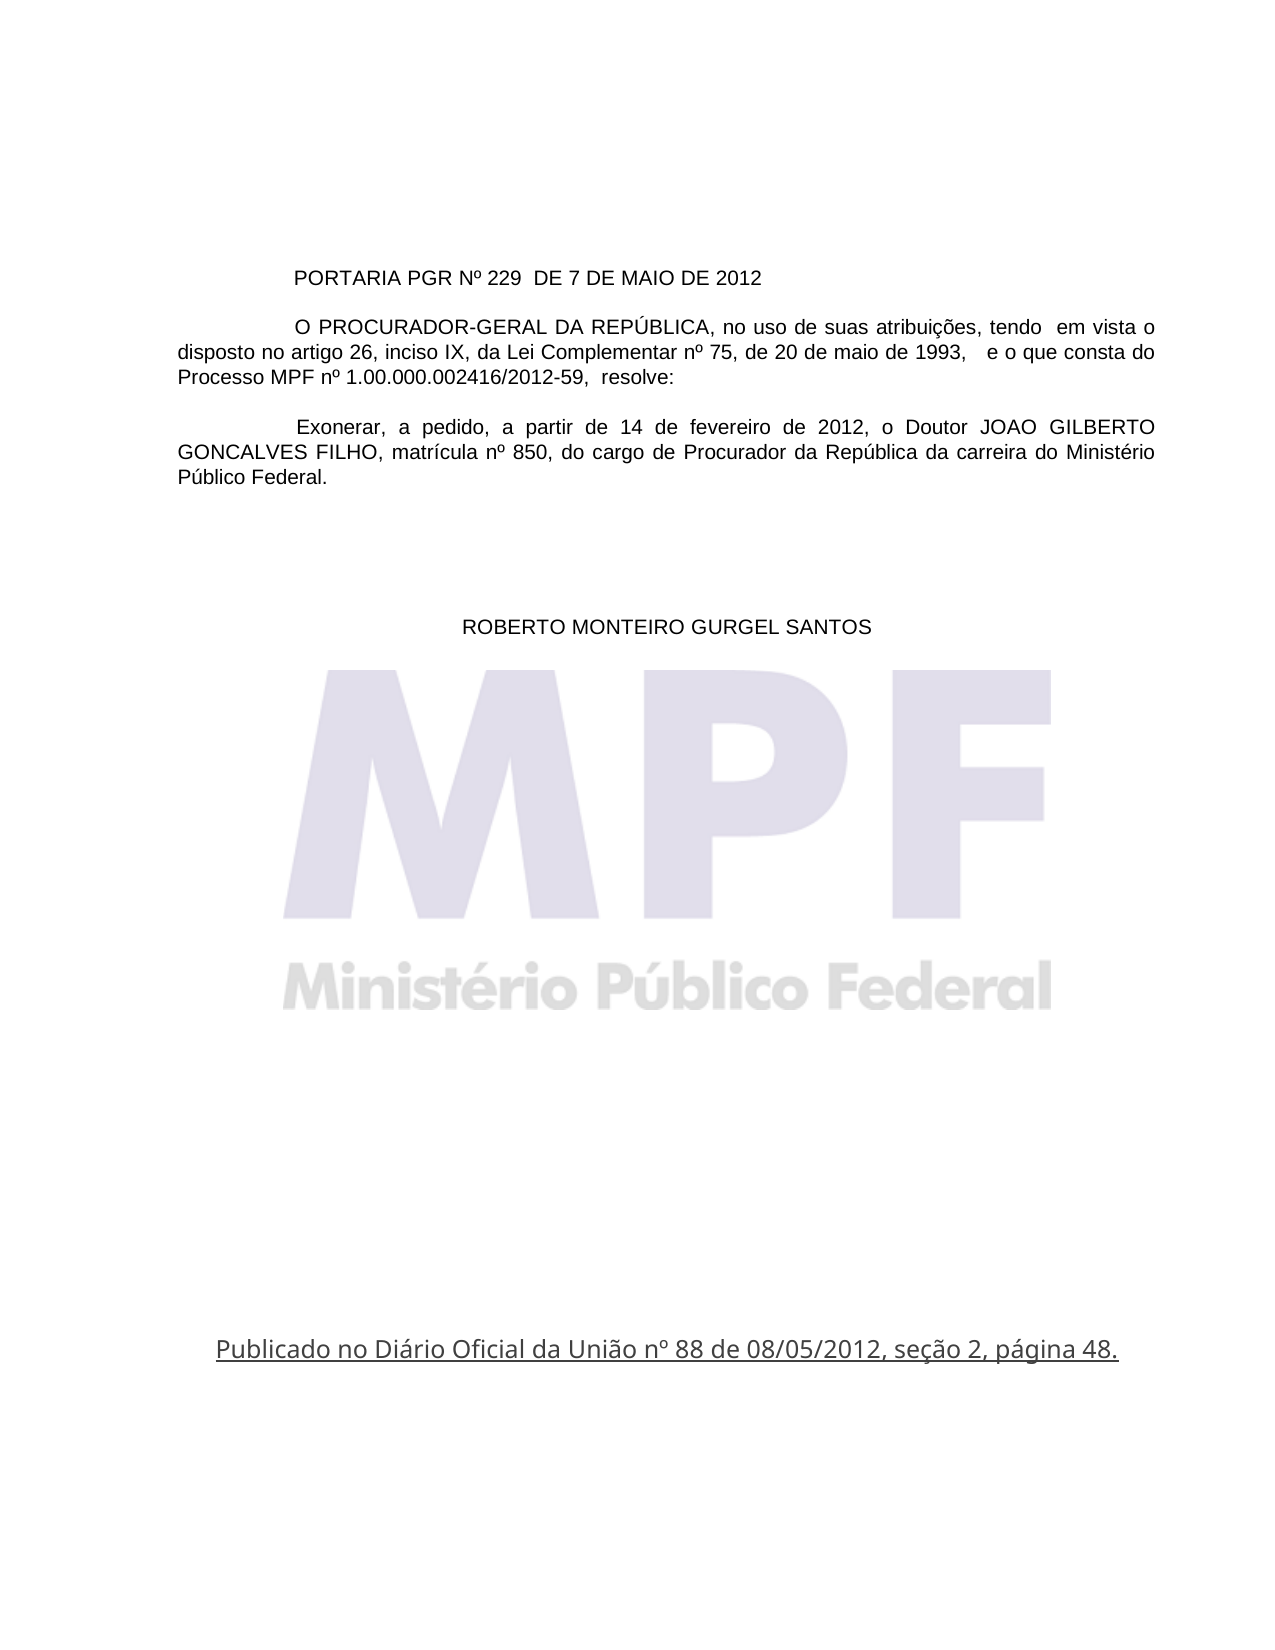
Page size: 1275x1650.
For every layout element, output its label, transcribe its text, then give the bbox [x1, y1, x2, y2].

text O PROCURADOR-GERAL DA REPÚBLICA, no uso de suas atribuições, tendo em vista o disposto no artigo 26, inciso IX, da Lei Complementar nº 75, de 20 de maio de 1993, e o que consta do Processo MPF nº 1.00.000.002416/2012-59, resolve: [177, 315, 1157, 390]
picture [283, 670, 1051, 1010]
text ROBERTO MONTEIRO GURGEL SANTOS [177, 615, 1157, 640]
text Publicado no Diário Oficial da União nº 88 de 08/05/2012, seção 2, página 48. [177, 1332, 1157, 1366]
text Exonerar, a pedido, a partir de 14 de fevereiro de 2012, o Doutor JOAO GILBERTO GONCALVES FILHO, matrícula nº 850, do cargo de Procurador da República da carreira do Ministério Público Federal. [177, 415, 1157, 490]
subtitle PORTARIA PGR Nº 229 DE 7 DE MAIO DE 2012 [294, 266, 1157, 291]
